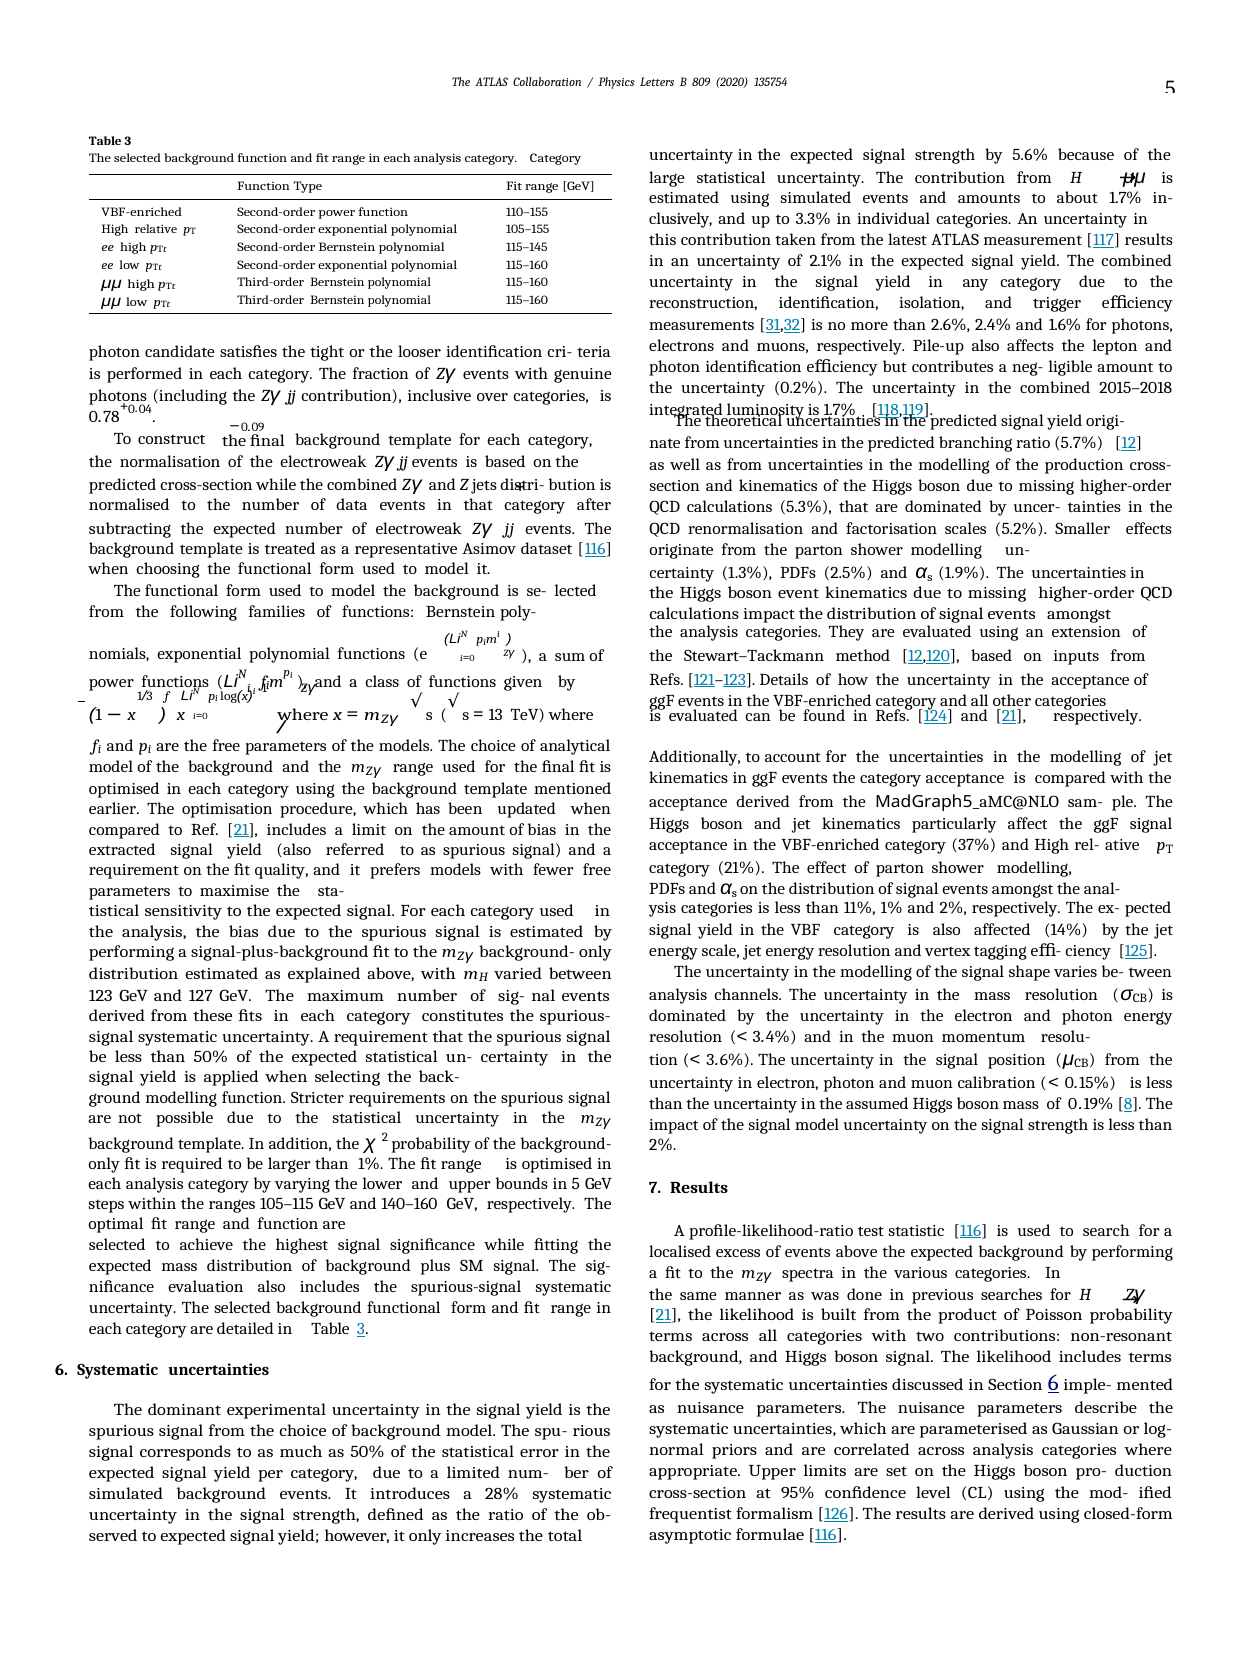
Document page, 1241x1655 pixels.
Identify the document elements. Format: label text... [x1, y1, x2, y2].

text To construct [113, 429, 211, 448]
text tion (< 3.6%). The uncertainty in the signal position (μCB) from the uncertainty in electron, photon and muon calibration (< 0.15%) is less than the uncertainty in the assumed Higgs boson mass of 0.19% [8]. The impact of the signal model uncertainty on the signal strength is less than 2%. [649, 1046, 1173, 1154]
table_cell μμ high pTt [89, 275, 219, 292]
table_cell Second-order exponential polynomial [219, 257, 488, 274]
text as well as from uncertainties in the modelling of the production cross-section and kinematics of the Higgs boson due to missing higher-order QCD calculations (5.3%), that are dominated by uncer- tainties in the QCD renormalisation and factorisation scales (5.2%). Smaller effects originate from the parton shower modelling un- [649, 455, 1173, 559]
text − [229, 416, 240, 434]
text 1/3 f LiN pi log(x)i [262, 696, 410, 701]
text tistical sensitivity to the expected signal. For each category used in the analysis, the bias due to the spurious signal is estimated by performing a signal-plus-background ﬁt to the mZγ background- only distribution estimated as explained above, with mH varied between 123 GeV and 127 GeV. The maximum number of sig- nal events derived from these ﬁts in each category constitutes the spurious-signal systematic uncertainty. A requirement that the spurious signal be less than 50% of the expected statistical un- certainty in the signal yield is applied when selecting the back- [89, 902, 612, 1087]
text nate from uncertainties in the predicted branching ratio (5.7%) [12] [649, 434, 1184, 452]
text The theoretical uncertainties in the [674, 421, 932, 428]
table_cell ee high pTt [89, 239, 219, 257]
table_header VBF-enriched [89, 200, 219, 220]
table_cell Third-order Bernstein polynomial [219, 292, 488, 313]
text uncertainty in the expected signal strength by 5.6% because of the large statistical uncertainty. The contribution from H μμ is estimated using simulated events and amounts to about 1.7% in- clusively, and up to 3.3% in individual categories. An uncertainty in [649, 145, 1173, 228]
text ground modelling function. Stricter requirements on the spurious signal are not possible due to the statistical uncertainty in the mZγ background template. In addition, the χ 2 probability of the background-only ﬁt is required to be larger than 1%. The ﬁt range is optimised in each analysis category by varying the lower and upper bounds in 5 GeV steps within the ranges 105–115 GeV and 140–160 GeV, respectively. The optimal ﬁt range and function are [88, 1089, 612, 1234]
table_cell High relative pT [89, 220, 219, 239]
text → [1121, 1286, 1142, 1310]
text nomials, exponential polynomial functions (e [89, 647, 444, 663]
text Table 3 [89, 134, 612, 148]
table_header 110–155 [488, 200, 612, 220]
text The selected background function and ﬁt range in each analysis category. Category [88, 152, 600, 174]
table_cell 115–145 [488, 239, 612, 257]
text fi and pi are the free parameters of the models. The choice of analytical model of the background and the mZγ range used for the ﬁnal ﬁt is optimised in each category using the background template mentioned earlier. The optimisation procedure, which has been updated when compared to Ref. [21], includes a limit on the amount of bias in the extracted signal yield (also referred to as spurious signal) and a requirement on the ﬁt quality, and it prefers models with fewer free parameters to maximise the sta- [89, 736, 612, 900]
text Additionally, to account for the uncertainties in the modelling of jet kinematics in ggF events the category acceptance is compared with the acceptance derived from the MadGraph5_aMC@NLO sam- ple. The Higgs boson and jet kinematics particularly affect the ggF signal acceptance in the VBF-enriched category (37%) and High rel- ative pT category (21%). The effect of parton shower modelling, [649, 748, 1173, 877]
table_cell 115–160 [488, 257, 612, 274]
text the Higgs boson event kinematics due to missing higher-order QCD calculations impact the distribution of signal events amongst [649, 583, 1173, 624]
table_cell Third-order Bernstein polynomial [219, 275, 488, 292]
text the analysis categories. They are evaluated using an extension of [649, 626, 1184, 641]
text [21], the likelihood is built from the product of Poisson probability terms across all categories with two contributions: non-resonant background, and Higgs boson signal. The likelihood includes terms for the systematic uncertainties discussed in Section 6 imple- mented as nuisance parameters. The nuisance parameters describe the systematic uncertainties, which are parameterised as Gaussian or log-normal priors and are correlated across analysis categories where appropriate. Upper limits are set on the Higgs boson pro- duction cross-section at 95% conﬁdence level (CL) using the mod- iﬁed frequentist formalism [126]. The results are derived using closed-form asymptotic formulae [116]. [649, 1305, 1173, 1545]
text the Stewart–Tackmann method [12,120], based on inputs from [649, 647, 1184, 664]
table_header Second-order power function [219, 200, 488, 220]
text where x = mZγ / [277, 711, 410, 736]
text + [515, 487, 529, 498]
text The functional form used to model the background is se- lected from the following families of functions: Bernstein poly- [89, 581, 612, 621]
list Systematic uncertainties [55, 1360, 612, 1379]
text photon candidate satisﬁes the tight or the looser identiﬁcation cri- teria is performed in each category. The fraction of Zγ events with genuine photons (including the Zγ jj contribution), inclusive over categories, is 0.78+0.04. [89, 340, 612, 427]
text (1 − x [91, 711, 137, 723]
text the normalisation of the electroweak Zγ jj events is based on the [89, 452, 612, 472]
text ysis categories is less than 11%, 1% and 2%, respectively. The ex- pected signal yield in the VBF category is also affected (14%) by the jet energy scale, jet energy resolution and vertex tagging eﬃ- ciency [125]. [649, 899, 1173, 960]
text predicted cross-section while the combined Zγ and Z jets distri- bution is normalised to the number of data events in that category after subtracting the expected number of electroweak Zγ jj events. The background template is treated as a representative Asimov dataset [116] when choosing the functional form used to model it. [89, 472, 612, 579]
table_cell 105–155 [488, 220, 612, 239]
text s ( s = 13 TeV) where [426, 711, 612, 723]
text ) x i=0 [161, 711, 213, 722]
table_cell ee low pTt [89, 257, 219, 274]
text background template for each category, [295, 431, 612, 450]
list Results [649, 1178, 1184, 1197]
text → [1119, 178, 1139, 188]
text predicted signal yield origi- [933, 421, 1184, 428]
text i 1 Zγ [247, 680, 317, 696]
text A proﬁle-likelihood-ratio test statistic [116] is used to search for a localised excess of events above the expected background by performing a ﬁt to the mZγ spectra in the various categories. In [649, 1221, 1173, 1284]
text PDFs and αs on the distribution of signal events amongst the anal- [649, 879, 1184, 899]
text power functions (LiN fimpi ), and a class of functions given by [89, 665, 611, 693]
text this contribution taken from the latest ATLAS measurement [117] results in an uncertainty of 2.1% in the expected signal yield. The combined uncertainty in the signal yield in any category due to the reconstruction, identiﬁcation, isolation, and trigger eﬃciency measurements [31,32] is no more than 2.6%, 2.4% and 1.6% for photons, electrons and muons, respectively. Pile-up also affects the lepton and photon identiﬁcation eﬃciency but contributes a neg- ligible amount to the uncertainty (0.2%). The uncertainty in the combined 2015–2018 integrated luminosity is 1.7% [118,119]. [649, 230, 1173, 419]
table_cell Second-order Bernstein polynomial [219, 239, 488, 257]
table_cell μμ low pTt [89, 292, 219, 313]
text √ √ [410, 688, 463, 712]
table_cell Second-order exponential polynomial [219, 220, 488, 239]
text i=0 [460, 649, 478, 665]
text 1/3 f LiN pi log(x)i [463, 696, 611, 701]
text the ﬁnal [219, 432, 287, 450]
table_cell 115–160 [488, 275, 612, 292]
text Function Type Fit range [GeV] [88, 175, 600, 193]
text → [1119, 164, 1139, 182]
text Refs. [121–123]. Details of how the uncertainty in the acceptance of ggF events in the VBF-enriched category and all other categories [649, 667, 1173, 711]
text certainty (1.3%), PDFs (2.5%) and αs (1.9%). The uncertainties in [649, 562, 1184, 583]
text the same manner as was done in previous searches for H Zγ [649, 1286, 1121, 1303]
text + [515, 474, 529, 489]
text Zγ ), a sum of [503, 649, 612, 665]
table_cell 115–160 [488, 292, 612, 313]
text selected to achieve the highest signal signiﬁcance while ﬁtting the expected mass distribution of background plus SM signal. The sig- niﬁcance evaluation also includes the spurious-signal systematic uncertainty. The selected background functional form and ﬁt range in each category are detailed in Table 3. [89, 1235, 612, 1339]
text The uncertainty in the modelling of the signal shape varies be- tween analysis channels. The uncertainty in the mass resolution (σCB) is dominated by the uncertainty in the electron and photon energy resolution (< 3.4%) and in the muon momentum resolu- [649, 962, 1173, 1046]
text (LiN pimi ) [485, 641, 1184, 645]
text The dominant experimental uncertainty in the signal yield is the spurious signal from the choice of background model. The spu- rious signal corresponds to as much as 50% of the statistical error in the expected signal yield per category, due to a limited num- ber of simulated background events. It introduces a 28% systematic uncertainty in the signal strength, deﬁned as the ratio of the ob- served to expected signal yield; however, it only increases the total [89, 1401, 612, 1546]
text is evaluated can be found in Refs. [124] and [21], respectively. [649, 713, 919, 723]
